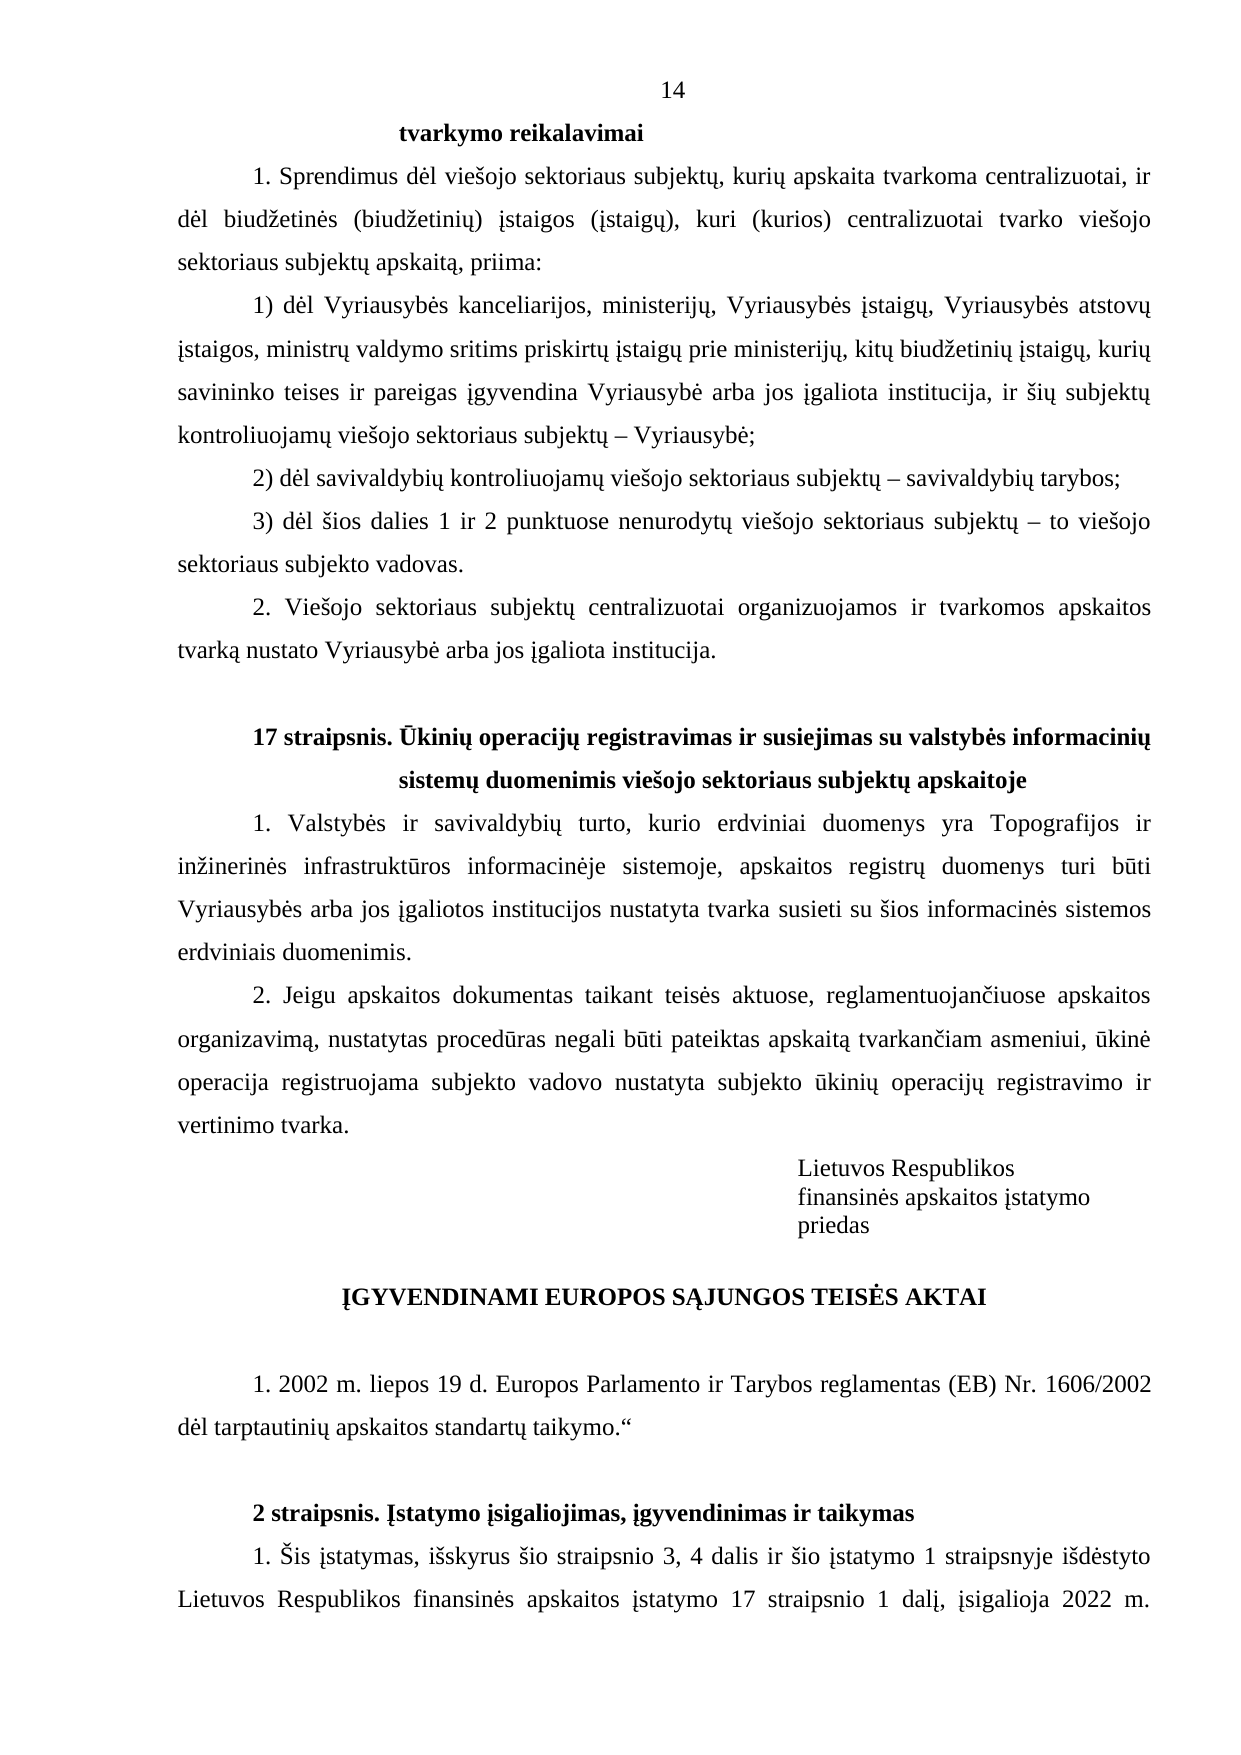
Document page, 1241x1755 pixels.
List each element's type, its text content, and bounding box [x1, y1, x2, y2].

text 1. 2002 m. liepos 19 d. Europos Parlamento ir Tarybos reglamentas (EB) Nr. 1606/2002 dėl tarptautinių apskaitos standartų taikymo.“ [177, 1369, 1152, 1441]
text priedas [177, 1211, 1152, 1239]
text 1. Šis įstatymas, išskyrus šio straipsnio 3, 4 dalis ir šio įstatymo 1 straipsnyje išdėstyto Lietuvos Respublikos finansinės apskaitos įstatymo 17 straipsnio 1 dalį, įsigalioja 2022 m. [177, 1541, 1152, 1613]
text 3) dėl šios dalies 1 ir 2 punktuose nenurodytų viešojo sektoriaus subjektų – to viešojo sektoriaus subjekto vadovas. [177, 506, 1152, 578]
text 1. Sprendimus dėl viešojo sektoriaus subjektų, kurių apskaita tvarkoma centralizuotai, ir dėl biudžetinės (biudžetinių) įstaigos (įstaigų), kuri (kurios) centralizuotai tvarko viešojo sektoriaus subjektų apskaitą, priima: [177, 161, 1152, 276]
text 2 straipsnis. Įstatymo įsigaliojimas, įgyvendinimas ir taikymas [177, 1498, 1152, 1527]
text ĮGYVENDINAMI EUROPOS SĄJUNGOS TEISĖS AKTAI [177, 1282, 1152, 1311]
text 2. Viešojo sektoriaus subjektų centralizuotai organizuojamos ir tvarkomos apskaitos tvarką nustato Vyriausybė arba jos įgaliota institucija. [177, 592, 1152, 664]
text tvarkymo reikalavimai [252, 118, 1152, 147]
text Lietuvos Respublikos [177, 1153, 1152, 1182]
text 2) dėl savivaldybių kontroliuojamų viešojo sektoriaus subjektų – savivaldybių tarybos; [177, 463, 1152, 492]
text 2. Jeigu apskaitos dokumentas taikant teisės aktuose, reglamentuojančiuose apskaitos organizavimą, nustatytas procedūras negali būti pateiktas apskaitą tvarkančiam asmeniui, ūkinė operacija registruojama subjekto vadovo nustatyta subjekto ūkinių operacijų registravimo ir vertinimo tvarka. [177, 981, 1152, 1139]
text finansinės apskaitos įstatymo [177, 1182, 1152, 1211]
text 1) dėl Vyriausybės kanceliarijos, ministerijų, Vyriausybės įstaigų, Vyriausybės atstovų įstaigos, ministrų valdymo sritims priskirtų įstaigų prie ministerijų, kitų biudžetinių įstaigų, kurių savininko teises ir pareigas įgyvendina Vyriausybė arba jos įgaliota institucija, ir šių subjektų kontroliuojamų viešojo sektoriaus subjektų – Vyriausybė; [177, 291, 1152, 449]
text 1. Valstybės ir savivaldybių turto, kurio erdviniai duomenys yra Topografijos ir inžinerinės infrastruktūros informacinėje sistemoje, apskaitos registrų duomenys turi būti Vyriausybės arba jos įgaliotos institucijos nustatyta tvarka susieti su šios informacinės sistemos erdviniais duomenimis. [177, 808, 1152, 966]
text 17 straipsnis. Ūkinių operacijų registravimas ir susiejimas su valstybės informacinių sistemų duomenimis viešojo sektoriaus subjektų apskaitoje [252, 722, 1152, 794]
